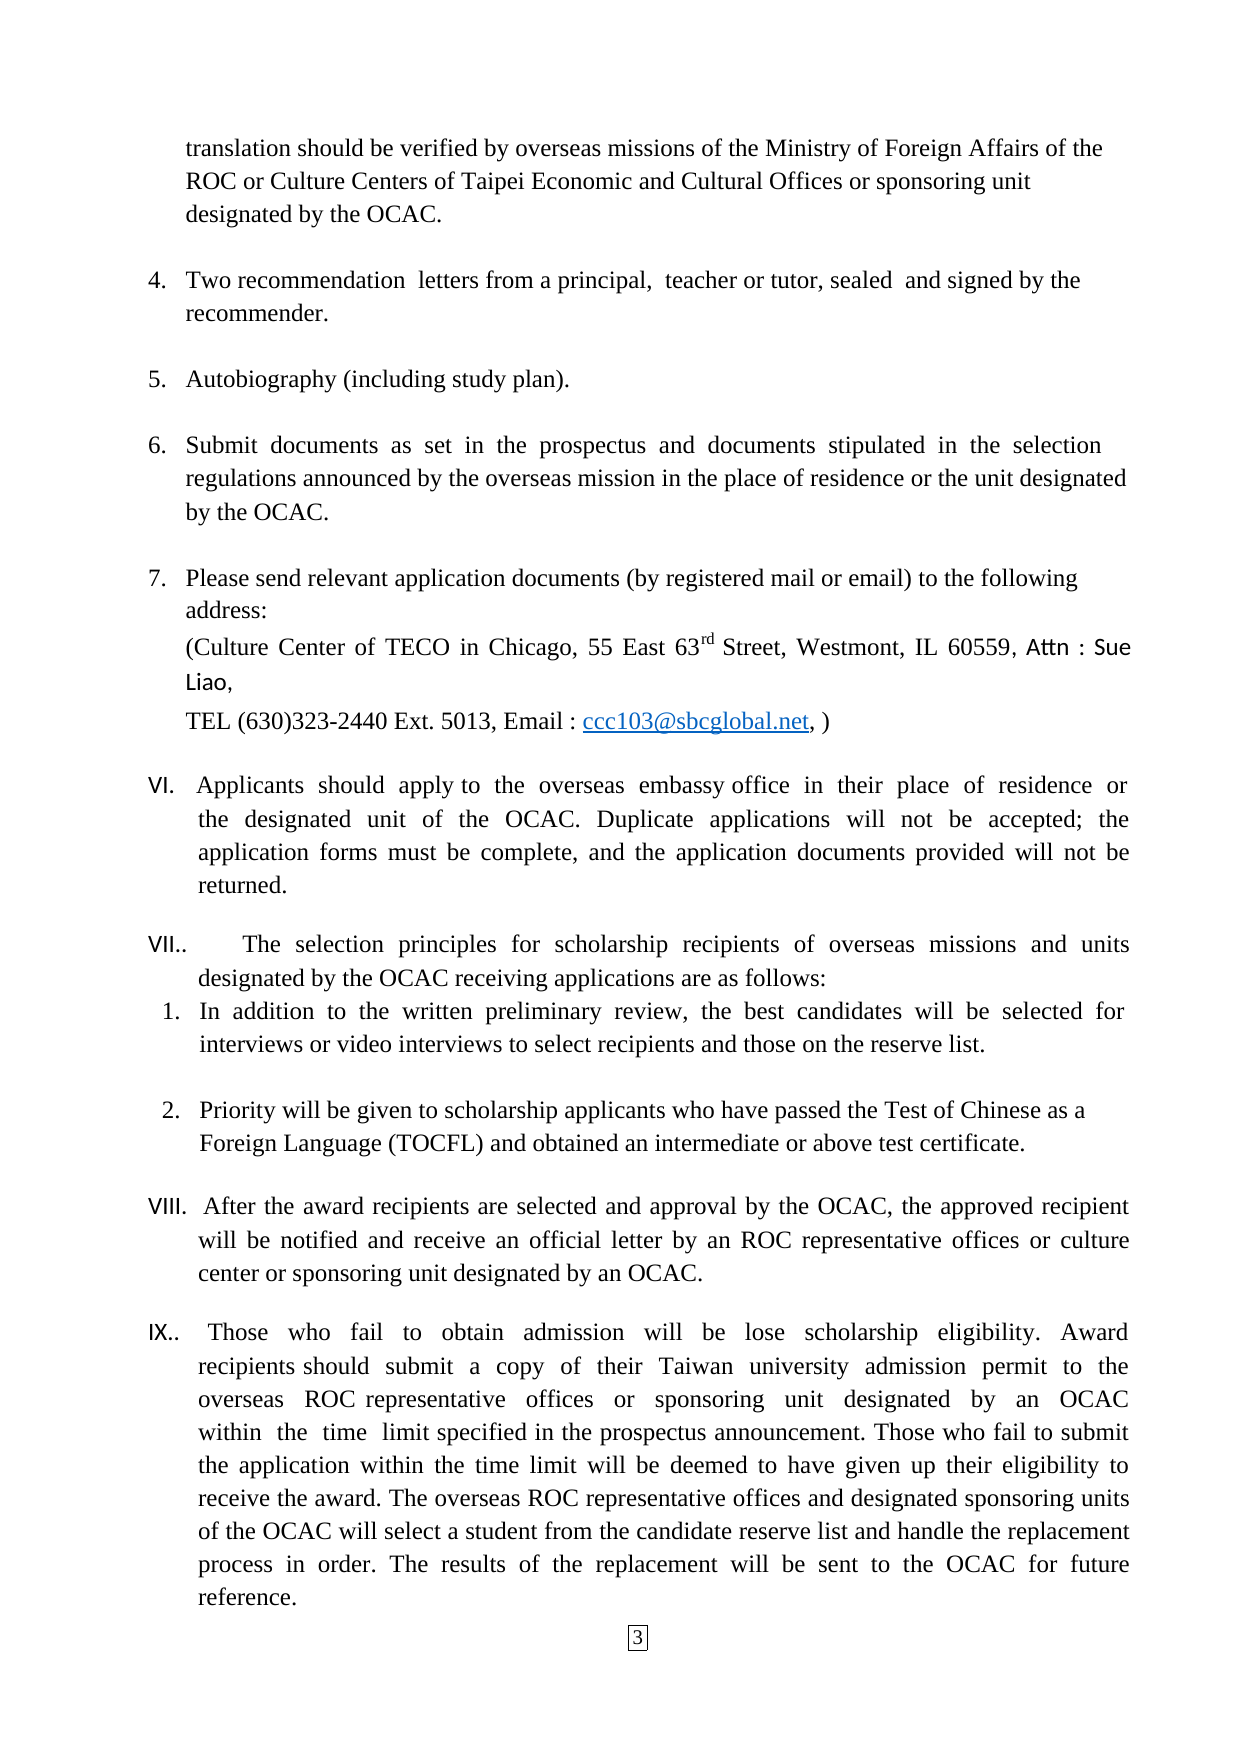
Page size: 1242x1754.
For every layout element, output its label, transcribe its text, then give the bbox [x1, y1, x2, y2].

list interviews or video interviews to select recipients and those on the reserve list. [199, 1029, 1131, 1058]
list Foreign Language (TOCFL) and obtained an intermediate or above test certificate. [199, 1128, 1131, 1157]
text IX.. Those who fail to obtain admission will be lose scholarship eligibility. Award recipients should submit a copy of their Taiwan university admission permit to the overseas ROC representative offices or sponsoring unit designated by an OCAC within the time limit specified in the prospectus announcement. Those who fail to submit the application within the time limit will be deemed to have given up their eligibility to receive the award. The overseas ROC representative offices and designated sponsoring units of the OCAC will select a student from the candidate reserve list and handle the replacement process in order. The results of the replacement will be sent to the OCAC for future reference. [148, 1316, 1131, 1611]
text (Culture Center of TECO in Chicago, 55 East 63rd Street, Westmont, IL 60559, Attn : Sue Liao, [185, 629, 1132, 696]
list Two recommendation letters from a principal, teacher or tutor, sealed and signed by the [148, 265, 1139, 294]
list Priority will be given to scholarship applicants who have passed the Test of Chinese as a [162, 1095, 1131, 1124]
list Please send relevant application documents (by registered mail or email) to the following address: [148, 563, 1139, 624]
text VI. Applicants should apply to the overseas embassy office in their place of residence or the designated unit of the OCAC. Duplicate applications will not be accepted; the application forms must be complete, and the application documents provided will not be returned. [148, 769, 1131, 899]
list regulations announced by the overseas mission in the place of residence or the unit designated [185, 463, 1139, 492]
list translation should be verified by overseas missions of the Ministry of Foreign Affairs of the ROC or Culture Centers of Taipei Economic and Cultural Offices or sponsoring unit designated by the OCAC. [185, 133, 1139, 228]
list Submit documents as set in the prospectus and documents stipulated in the selection [148, 431, 1139, 459]
text VIII. After the award recipients are selected and approval by the OCAC, the approved recipient will be notified and receive an official letter by an ROC representative offices or culture center or sponsoring unit designated by an OCAC. [148, 1191, 1131, 1287]
text VII.. The selection principles for scholarship recipients of overseas missions and units designated by the OCAC receiving applications are as follows: [148, 928, 1131, 992]
list by the OCAC. [185, 497, 1139, 525]
list recommender. [185, 298, 1139, 327]
text TEL (630)323-2440 Ext. 5013, Email : ccc103@sbcglobal.net, ) [185, 705, 832, 735]
list Autobiography (including study plan). [148, 364, 1139, 393]
list In addition to the written preliminary review, the best candidates will be selected for [162, 996, 1131, 1025]
